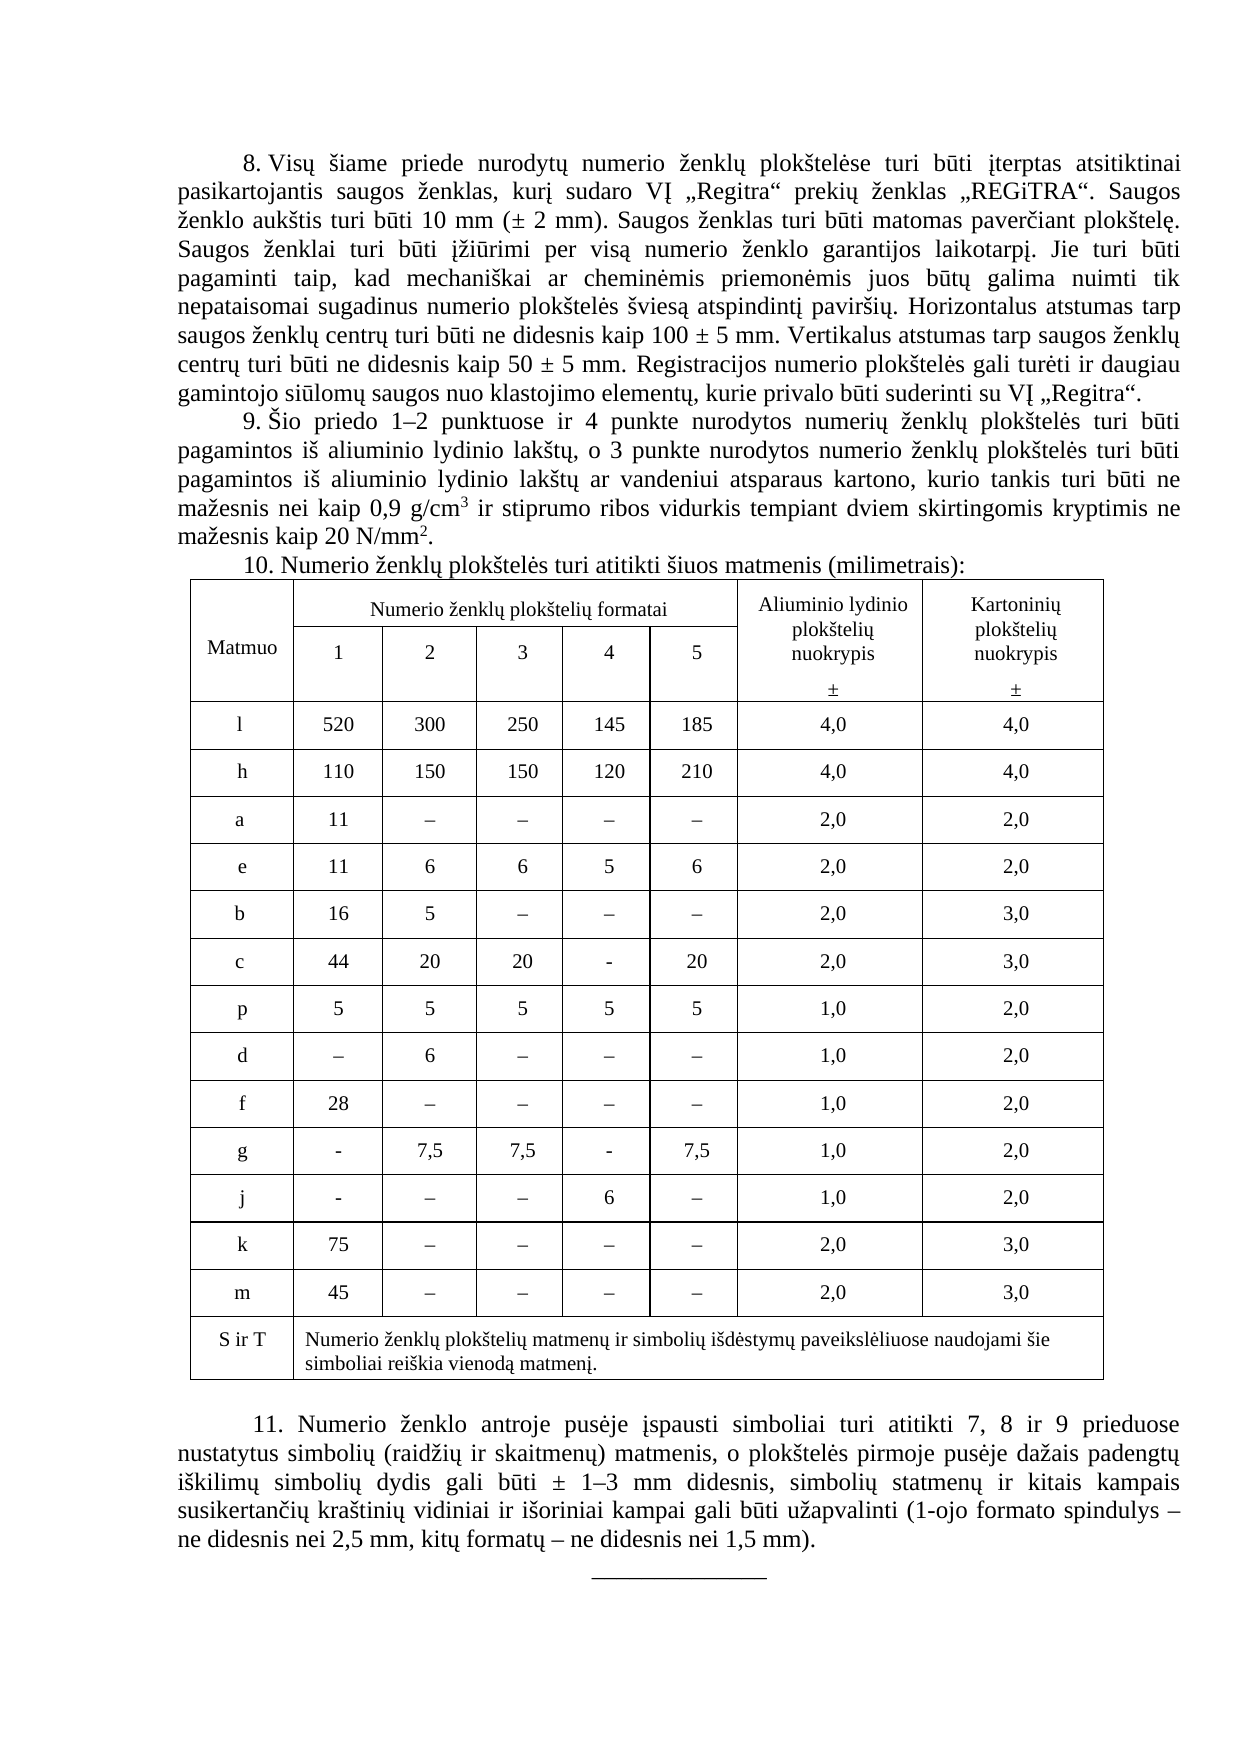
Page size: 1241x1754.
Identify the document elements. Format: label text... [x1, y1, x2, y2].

table_cell 2,0 [738, 1223, 922, 1269]
table_cell 5 [383, 986, 476, 1032]
text 9. Šio priedo 1–2 punktuose ir 4 punkte nurodytos numerių ženklų plokštelės turi būti pagamintos iš aliuminio lydinio lakštų, o 3 punkte nurodytos numerio ženklų plokštelės turi būti pagamintos iš aliuminio lydinio lakštų ar vandeniui atsparaus kartono, kurio tankis turi būti ne mažesnis nei kaip 0,9 g/cm3 ir stiprumo ribos vidurkis tempiant dviem skirtingomis kryptimis ne mažesnis kaip 20 N/mm2. [177, 406, 1181, 550]
table_cell – [383, 1270, 476, 1316]
table_cell c [191, 939, 293, 985]
table_cell 1,0 [738, 1081, 922, 1127]
table_cell 20 [383, 939, 476, 985]
table_cell – [563, 1223, 649, 1269]
table_cell 5 [383, 891, 476, 938]
table_cell – [383, 1081, 476, 1127]
table_cell 6 [477, 844, 562, 890]
table_cell f [191, 1081, 293, 1127]
table_cell 5 [563, 986, 649, 1032]
table_cell l [191, 702, 293, 748]
table_cell - [563, 1128, 649, 1174]
table_cell b [191, 891, 293, 938]
table_cell d [191, 1033, 293, 1079]
table_cell – [477, 1033, 562, 1079]
table_cell – [563, 1081, 649, 1127]
table_cell 110 [294, 750, 382, 796]
table_cell 150 [383, 750, 476, 796]
table_cell 5 [294, 986, 382, 1032]
table_cell – [651, 891, 737, 938]
table_cell 2,0 [738, 797, 922, 843]
table_cell 1,0 [738, 986, 922, 1032]
table_cell 5 [651, 627, 737, 701]
table_cell – [651, 1270, 737, 1316]
table_cell 20 [477, 939, 562, 985]
table_cell Numerio ženklų plokštelių matmenų ir simbolių išdėstymų paveikslėliuose naudojami šie simboliai reiškia vienodą matmenį. [294, 1317, 1103, 1379]
table_cell 2,0 [923, 844, 1103, 890]
table_cell 2,0 [923, 1128, 1103, 1174]
table_cell 44 [294, 939, 382, 985]
table_cell - [294, 1128, 382, 1174]
table_cell 300 [383, 702, 476, 748]
table_header Kartoninių plokštelių nuokrypis ± [923, 580, 1103, 701]
table_cell – [294, 1033, 382, 1079]
table_cell S ir T [191, 1317, 293, 1379]
table_cell 75 [294, 1223, 382, 1269]
table_cell 3,0 [923, 891, 1103, 938]
table_cell 3,0 [923, 939, 1103, 985]
table_cell – [651, 1175, 737, 1221]
table_cell - [294, 1175, 382, 1221]
table_cell j [191, 1175, 293, 1221]
table_cell 2,0 [738, 844, 922, 890]
table_cell 6 [651, 844, 737, 890]
table_cell 7,5 [383, 1128, 476, 1174]
table_cell 145 [563, 702, 649, 748]
table_cell 4 [563, 627, 649, 701]
table_cell 4,0 [738, 750, 922, 796]
table_cell – [651, 797, 737, 843]
text 8. Visų šiame priede nurodytų numerio ženklų plokštelėse turi būti įterptas atsitiktinai pasikartojantis saugos ženklas, kurį sudaro VĮ „Regitra“ prekių ženklas „REGiTRA“. Saugos ženklo aukštis turi būti 10 mm (± 2 mm). Saugos ženklas turi būti matomas paverčiant plokštelę. Saugos ženklai turi būti įžiūrimi per visą numerio ženklo garantijos laikotarpį. Jie turi būti pagaminti taip, kad mechaniškai ar cheminėmis priemonėmis juos būtų galima nuimti tik nepataisomai sugadinus numerio plokštelės šviesą atspindintį paviršių. Horizontalus atstumas tarp saugos ženklų centrų turi būti ne didesnis kaip 100 ± 5 mm. Vertikalus atstumas tarp saugos ženklų centrų turi būti ne didesnis kaip 50 ± 5 mm. Registracijos numerio plokštelės gali turėti ir daugiau gamintojo siūlomų saugos nuo klastojimo elementų, kurie privalo būti suderinti su VĮ „Regitra“. [177, 148, 1181, 406]
table_cell 7,5 [651, 1128, 737, 1174]
table_header Matmuo [191, 580, 293, 701]
table_cell 3,0 [923, 1270, 1103, 1316]
table_cell 185 [651, 702, 737, 748]
text ______________ [177, 1553, 1181, 1582]
table_cell – [651, 1223, 737, 1269]
table_cell m [191, 1270, 293, 1316]
table_cell 1 [294, 627, 382, 701]
table_cell – [477, 797, 562, 843]
table_cell 2,0 [738, 1270, 922, 1316]
table_cell 3,0 [923, 1223, 1103, 1269]
table_cell k [191, 1223, 293, 1269]
table_cell – [383, 1223, 476, 1269]
table_cell 4,0 [738, 702, 922, 748]
table_cell 5 [563, 844, 649, 890]
table_cell 5 [651, 986, 737, 1032]
table_cell 2,0 [923, 986, 1103, 1032]
table_cell 1,0 [738, 1175, 922, 1221]
table_cell – [383, 797, 476, 843]
table_cell 1,0 [738, 1128, 922, 1174]
table_cell 2,0 [923, 797, 1103, 843]
table_cell 2,0 [738, 891, 922, 938]
table_cell 20 [651, 939, 737, 985]
table_cell - [563, 939, 649, 985]
table_cell – [563, 1033, 649, 1079]
table_cell 2,0 [923, 1033, 1103, 1079]
table_cell 5 [477, 986, 562, 1032]
table_cell a [191, 797, 293, 843]
table_cell 6 [383, 1033, 476, 1079]
table_cell 250 [477, 702, 562, 748]
table_cell 3 [477, 627, 562, 701]
table_cell – [651, 1033, 737, 1079]
table_cell 2 [383, 627, 476, 701]
table_cell – [477, 1223, 562, 1269]
table_cell – [477, 1175, 562, 1221]
table_cell 210 [651, 750, 737, 796]
table_cell – [477, 891, 562, 938]
table_cell 45 [294, 1270, 382, 1316]
table_cell h [191, 750, 293, 796]
table_cell 120 [563, 750, 649, 796]
table_cell 11 [294, 797, 382, 843]
table_header Numerio ženklų plokštelių formatai [294, 580, 737, 626]
table_cell 2,0 [738, 939, 922, 985]
table_cell 6 [563, 1175, 649, 1221]
table_cell – [563, 1270, 649, 1316]
table_cell 7,5 [477, 1128, 562, 1174]
table_cell – [563, 797, 649, 843]
table_cell e [191, 844, 293, 890]
table_cell 6 [383, 844, 476, 890]
table_cell 150 [477, 750, 562, 796]
table_cell – [477, 1081, 562, 1127]
table_cell – [651, 1081, 737, 1127]
table_header Aliuminio lydinio plokštelių nuokrypis ± [738, 580, 922, 701]
table_cell 11 [294, 844, 382, 890]
table_cell 2,0 [923, 1175, 1103, 1221]
table_cell 520 [294, 702, 382, 748]
table_cell 2,0 [923, 1081, 1103, 1127]
table_cell – [563, 891, 649, 938]
text 10. Numerio ženklų plokštelės turi atitikti šiuos matmenis (milimetrais): [177, 550, 1181, 579]
table_cell – [477, 1270, 562, 1316]
table_cell p [191, 986, 293, 1032]
table_cell – [383, 1175, 476, 1221]
table_cell 4,0 [923, 702, 1103, 748]
table_cell g [191, 1128, 293, 1174]
table_cell 16 [294, 891, 382, 938]
table_cell 1,0 [738, 1033, 922, 1079]
table_cell 4,0 [923, 750, 1103, 796]
text 11. Numerio ženklo antroje pusėje įspausti simboliai turi atitikti 7, 8 ir 9 prieduose nustatytus simbolių (raidžių ir skaitmenų) matmenis, o plokštelės pirmoje pusėje dažais padengtų iškilimų simbolių dydis gali būti ± 1–3 mm didesnis, simbolių statmenų ir kitais kampais susikertančių kraštinių vidiniai ir išoriniai kampai gali būti užapvalinti (1-ojo formato spindulys – ne didesnis nei 2,5 mm, kitų formatų – ne didesnis nei 1,5 mm). [177, 1409, 1181, 1553]
table_cell 28 [294, 1081, 382, 1127]
